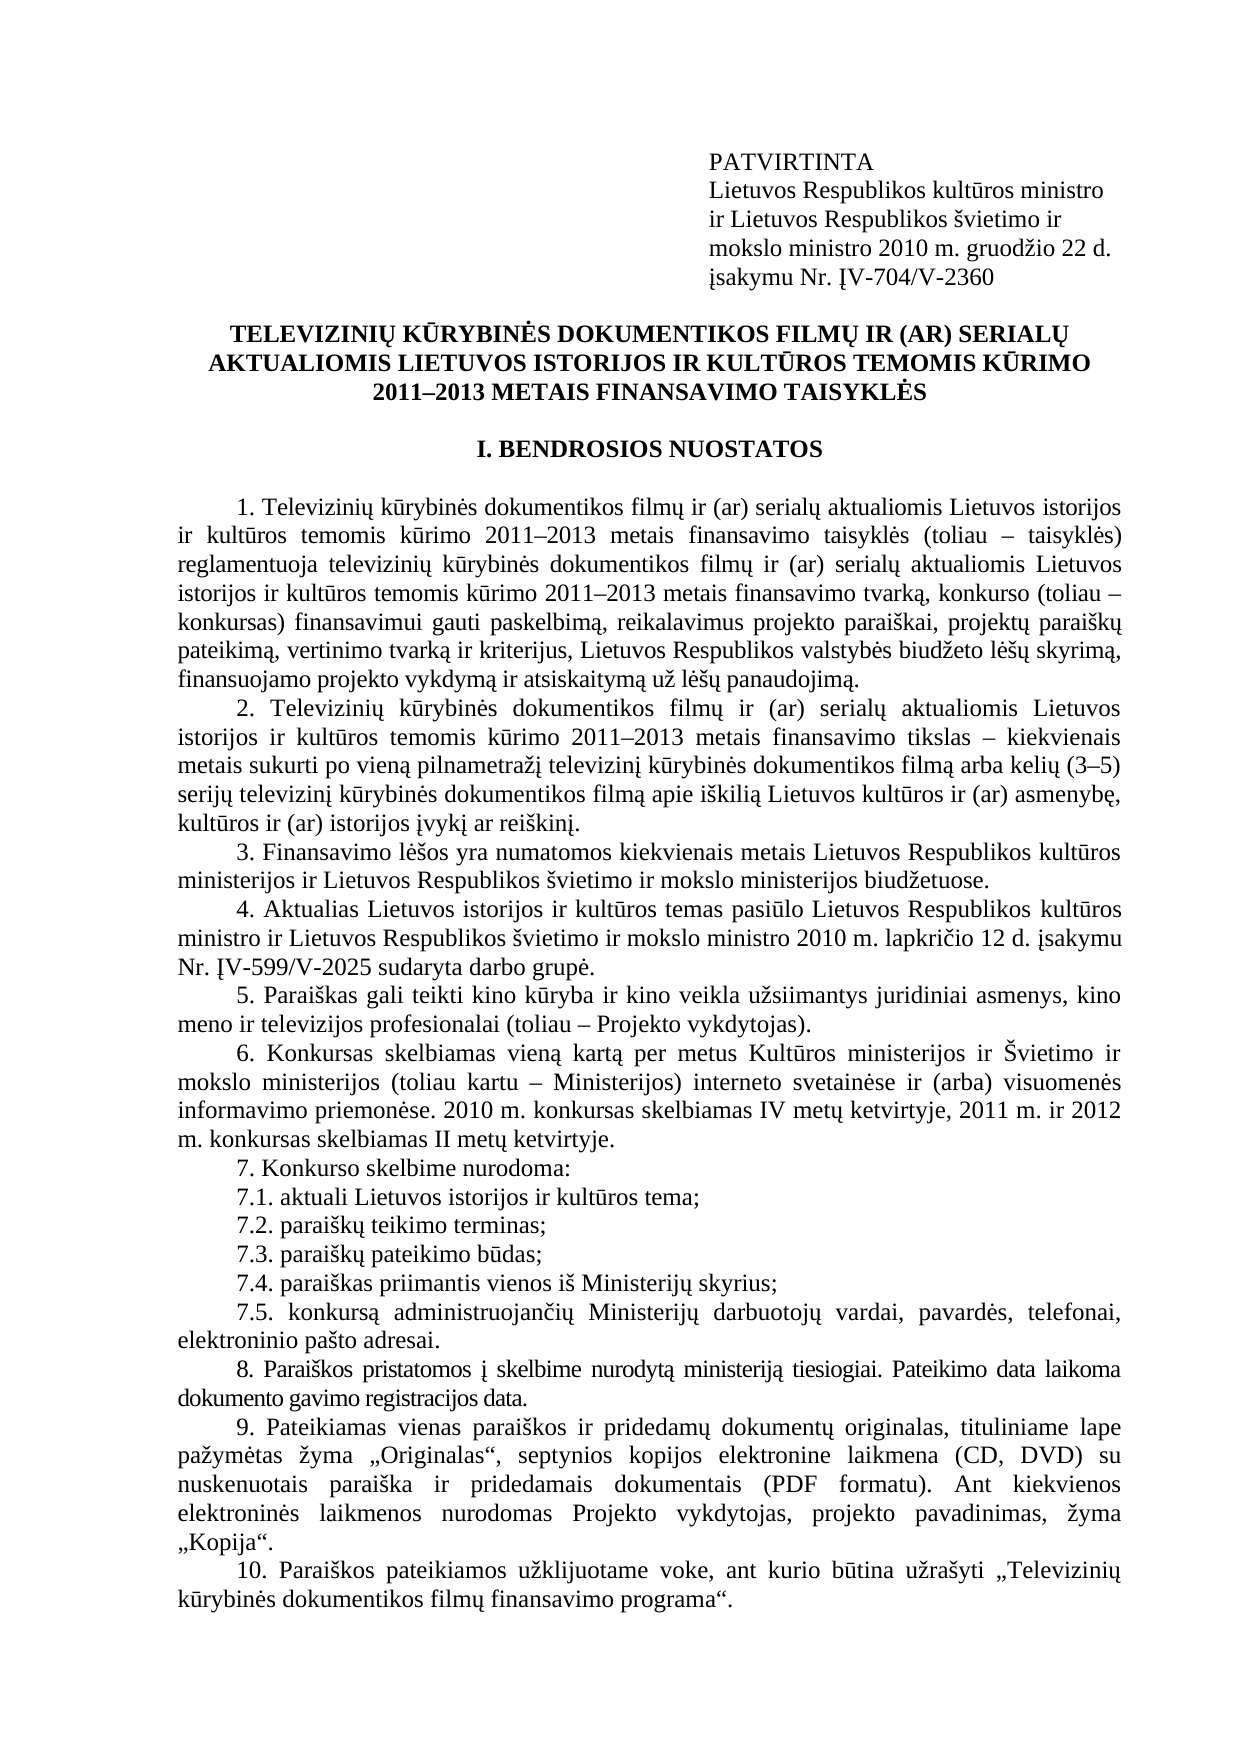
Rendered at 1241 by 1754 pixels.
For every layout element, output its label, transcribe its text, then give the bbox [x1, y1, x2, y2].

text 7.4. paraiškas priimantis vienos iš Ministerijų skyrius; [177, 1268, 1122, 1297]
text Lietuvos Respublikos kultūros ministro [177, 176, 1122, 204]
text TELEVIZINIŲ KŪRYBINĖS DOKUMENTIKOS FILMŲ IR (AR) SERIALŲ AKTUALIOMIS LIETUVOS ISTORIJOS IR KULTŪROS TEMOMIS KŪRIMO 2011–2013 METAIS FINANSAVIMO TAISYKLĖS [177, 319, 1122, 406]
text 7. Konkurso skelbime nurodoma: [177, 1153, 1122, 1182]
text 10. Paraiškos pateikiamos užklijuotame voke, ant kurio būtina užrašyti „Televizinių kūrybinės dokumentikos filmų finansavimo programa“. [177, 1556, 1122, 1613]
text I. BENDROSIOS NUOSTATOS [177, 434, 1122, 463]
text 5. Paraiškas gali teikti kino kūryba ir kino veikla užsiimantys juridiniai asmenys, kino meno ir televizijos profesionalai (toliau – Projekto vykdytojas). [177, 981, 1122, 1038]
text 9. Pateikiamas vienas paraiškos ir pridedamų dokumentų originalas, tituliniame lape pažymėtas žyma „Originalas“, septynios kopijos elektronine laikmena (CD, DVD) su nuskenuotais paraiška ir pridedamais dokumentais (PDF formatu). Ant kiekvienos elektroninės laikmenos nurodomas Projekto vykdytojas, projekto pavadinimas, žyma „Kopija“. [177, 1412, 1122, 1556]
text įsakymu Nr. ĮV-704/V-2360 [177, 262, 1122, 291]
text PATVIRTINTA [177, 147, 1122, 176]
text 7.3. paraiškų pateikimo būdas; [177, 1239, 1122, 1268]
text 7.2. paraiškų teikimo terminas; [177, 1211, 1122, 1239]
text 1. Televizinių kūrybinės dokumentikos filmų ir (ar) serialų aktualiomis Lietuvos istorijos ir kultūros temomis kūrimo 2011–2013 metais finansavimo taisyklės (toliau – taisyklės) reglamentuoja televizinių kūrybinės dokumentikos filmų ir (ar) serialų aktualiomis Lietuvos istorijos ir kultūros temomis kūrimo 2011–2013 metais finansavimo tvarką, konkurso (toliau – konkursas) finansavimui gauti paskelbimą, reikalavimus projekto paraiškai, projektų paraiškų pateikimą, vertinimo tvarką ir kriterijus, Lietuvos Respublikos valstybės biudžeto lėšų skyrimą, finansuojamo projekto vykdymą ir atsiskaitymą už lėšų panaudojimą. [177, 492, 1122, 693]
text 7.1. aktuali Lietuvos istorijos ir kultūros tema; [177, 1182, 1122, 1211]
text 3. Finansavimo lėšos yra numatomos kiekvienais metais Lietuvos Respublikos kultūros ministerijos ir Lietuvos Respublikos švietimo ir mokslo ministerijos biudžetuose. [177, 837, 1122, 894]
text 2. Televizinių kūrybinės dokumentikos filmų ir (ar) serialų aktualiomis Lietuvos istorijos ir kultūros temomis kūrimo 2011–2013 metais finansavimo tikslas – kiekvienais metais sukurti po vieną pilnametražį televizinį kūrybinės dokumentikos filmą arba kelių (3–5) serijų televizinį kūrybinės dokumentikos filmą apie iškilią Lietuvos kultūros ir (ar) asmenybę, kultūros ir (ar) istorijos įvykį ar reiškinį. [177, 693, 1122, 837]
text ir Lietuvos Respublikos švietimo ir [177, 204, 1122, 233]
text 6. Konkursas skelbiamas vieną kartą per metus Kultūros ministerijos ir Švietimo ir mokslo ministerijos (toliau kartu – Ministerijos) interneto svetainėse ir (arba) visuomenės informavimo priemonėse. 2010 m. konkursas skelbiamas IV metų ketvirtyje, 2011 m. ir 2012 m. konkursas skelbiamas II metų ketvirtyje. [177, 1038, 1122, 1153]
text mokslo ministro 2010 m. gruodžio 22 d. [177, 233, 1122, 262]
text 4. Aktualias Lietuvos istorijos ir kultūros temas pasiūlo Lietuvos Respublikos kultūros ministro ir Lietuvos Respublikos švietimo ir mokslo ministro 2010 m. lapkričio 12 d. įsakymu Nr. ĮV-599/V-2025 sudaryta darbo grupė. [177, 894, 1122, 981]
text 8. Paraiškos pristatomos į skelbime nurodytą ministeriją tiesiogiai. Pateikimo data laikoma dokumento gavimo registracijos data. [177, 1354, 1122, 1412]
text 7.5. konkursą administruojančių Ministerijų darbuotojų vardai, pavardės, telefonai, elektroninio pašto adresai. [177, 1297, 1122, 1354]
